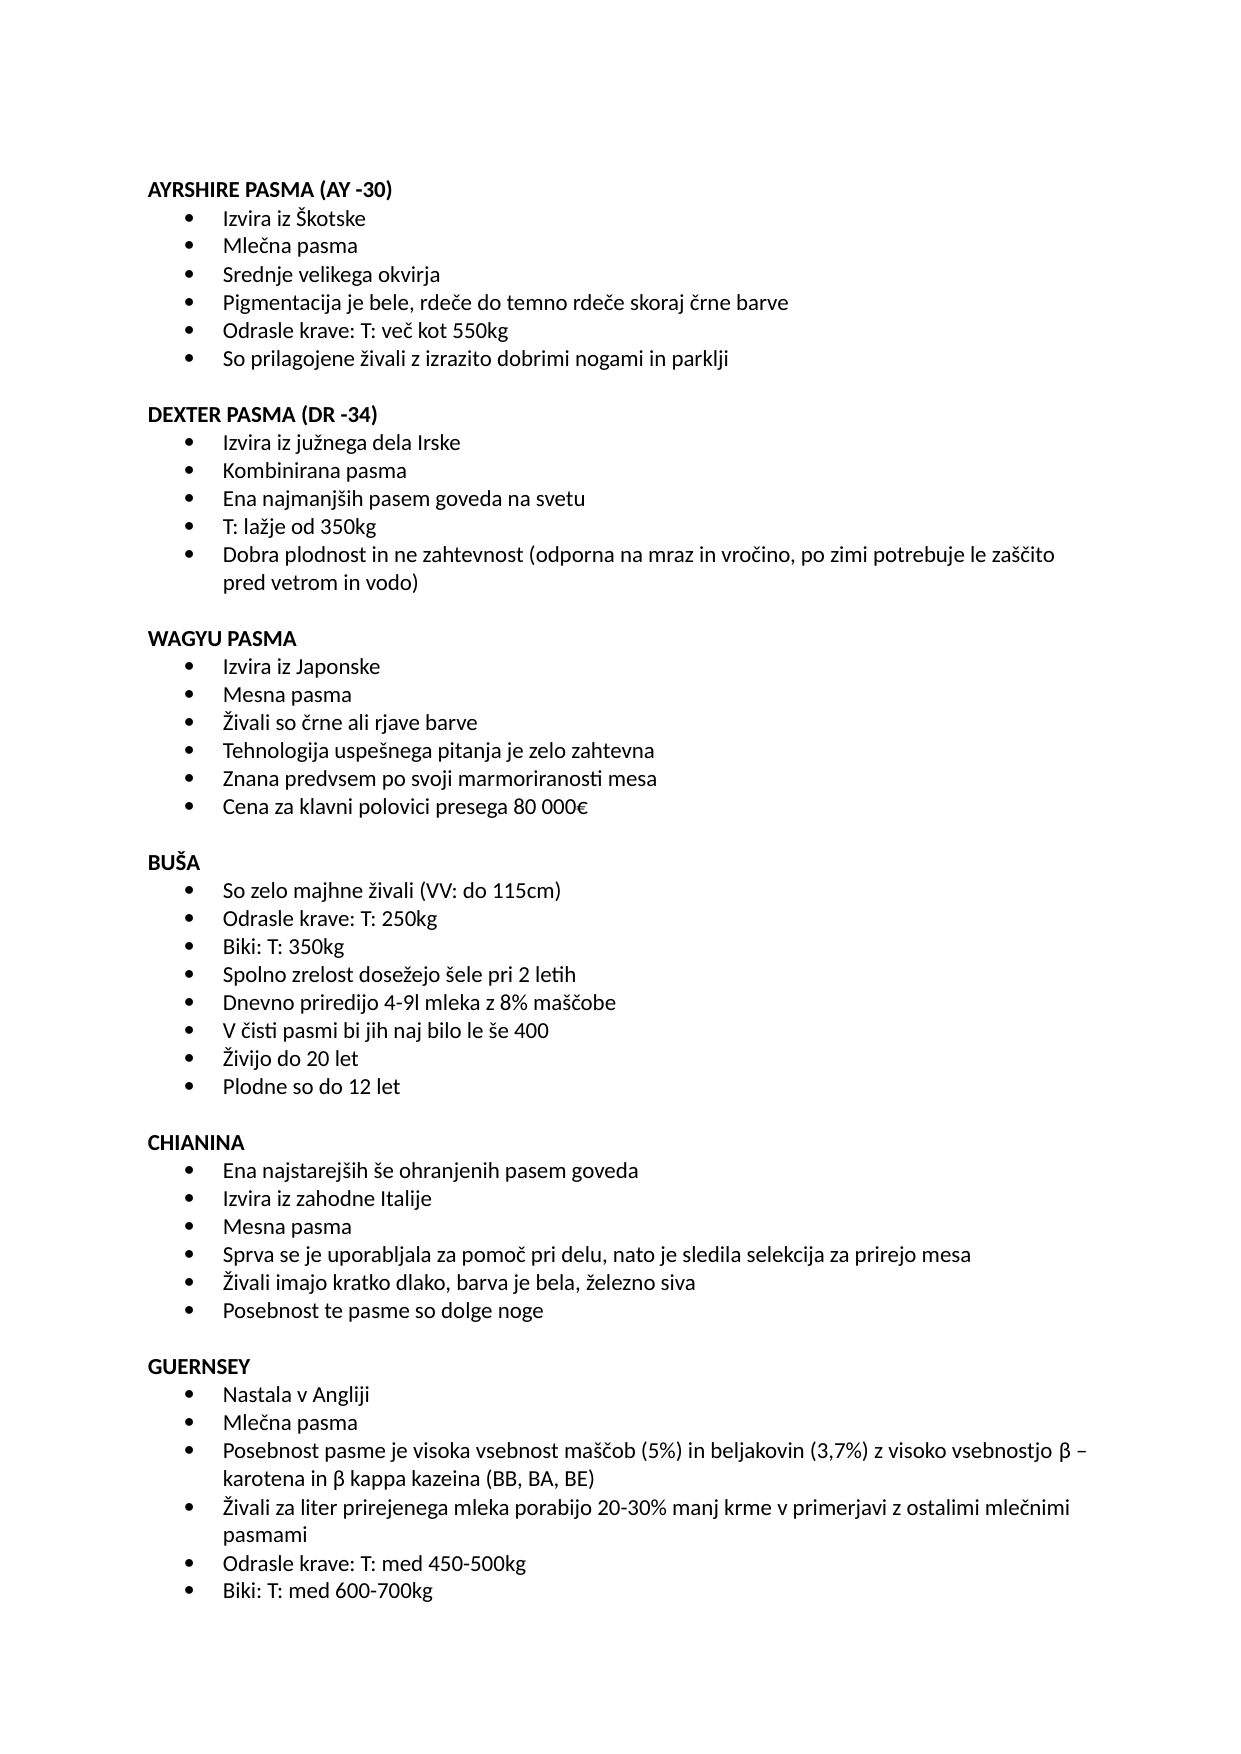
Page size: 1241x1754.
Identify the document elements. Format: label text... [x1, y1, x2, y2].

list Spolno zrelost dosežejo šele pri 2 letih [185, 960, 1093, 988]
list Živijo do 20 let [185, 1044, 1093, 1072]
list So prilagojene živali z izrazito dobrimi nogami in parklji [185, 344, 1093, 372]
list Dnevno priredijo 4-9l mleka z 8% maščobe [185, 988, 1093, 1016]
text BUŠA [148, 848, 1093, 876]
list Izvira iz Škotske [185, 204, 1093, 232]
list Živali imajo kratko dlako, barva je bela, železno siva [185, 1268, 1093, 1296]
list Plodne so do 12 let [185, 1072, 1093, 1100]
list Izvira iz južnega dela Irske [185, 428, 1093, 456]
list Posebnost te pasme so dolge noge [185, 1296, 1093, 1324]
list T: lažje od 350kg [185, 512, 1093, 540]
text CHIANINA [148, 1128, 1093, 1156]
list V čisti pasmi bi jih naj bilo le še 400 [185, 1016, 1093, 1044]
list Biki: T: 350kg [185, 932, 1093, 960]
text DEXTER PASMA (DR -34) [148, 400, 1093, 428]
list Pigmentacija je bele, rdeče do temno rdeče skoraj črne barve [185, 288, 1093, 316]
list Srednje velikega okvirja [185, 260, 1093, 288]
list Dobra plodnost in ne zahtevnost (odporna na mraz in vročino, po zimi potrebuje le zaščito pred vetrom in vodo) [185, 540, 1093, 596]
list So zelo majhne živali (VV: do 115cm) [185, 876, 1093, 904]
list Nastala v Angliji [185, 1381, 1093, 1408]
list Odrasle krave: T: več kot 550kg [185, 316, 1093, 344]
text AYRSHIRE PASMA (AY -30) [148, 176, 1093, 204]
list Ena najmanjših pasem goveda na svetu [185, 484, 1093, 512]
list Mlečna pasma [185, 232, 1093, 260]
list Tehnologija uspešnega pitanja je zelo zahtevna [185, 736, 1093, 764]
list Mesna pasma [185, 680, 1093, 708]
list Izvira iz Japonske [185, 652, 1093, 680]
list Biki: T: med 600-700kg [185, 1577, 1093, 1605]
list Cena za klavni polovici presega 80 000€ [185, 792, 1093, 820]
list Živali za liter prirejenega mleka porabijo 20-30% manj krme v primerjavi z ostalimi mlečnimi pasmami [185, 1493, 1093, 1549]
list Posebnost pasme je visoka vsebnost maščob (5%) in beljakovin (3,7%) z visoko vsebnostjo β – karotena in β kappa kazeina (BB, BA, BE) [185, 1437, 1093, 1493]
list Mlečna pasma [185, 1408, 1093, 1437]
list Odrasle krave: T: 250kg [185, 904, 1093, 932]
list Odrasle krave: T: med 450-500kg [185, 1549, 1093, 1577]
text WAGYU PASMA [148, 624, 1093, 652]
list Mesna pasma [185, 1212, 1093, 1240]
list Sprva se je uporabljala za pomoč pri delu, nato je sledila selekcija za prirejo mesa [185, 1240, 1093, 1268]
list Kombinirana pasma [185, 456, 1093, 484]
list Živali so črne ali rjave barve [185, 708, 1093, 736]
list Ena najstarejših še ohranjenih pasem goveda [185, 1156, 1093, 1184]
list Znana predvsem po svoji marmoriranosti mesa [185, 764, 1093, 792]
list Izvira iz zahodne Italije [185, 1184, 1093, 1212]
text GUERNSEY [148, 1352, 1093, 1381]
